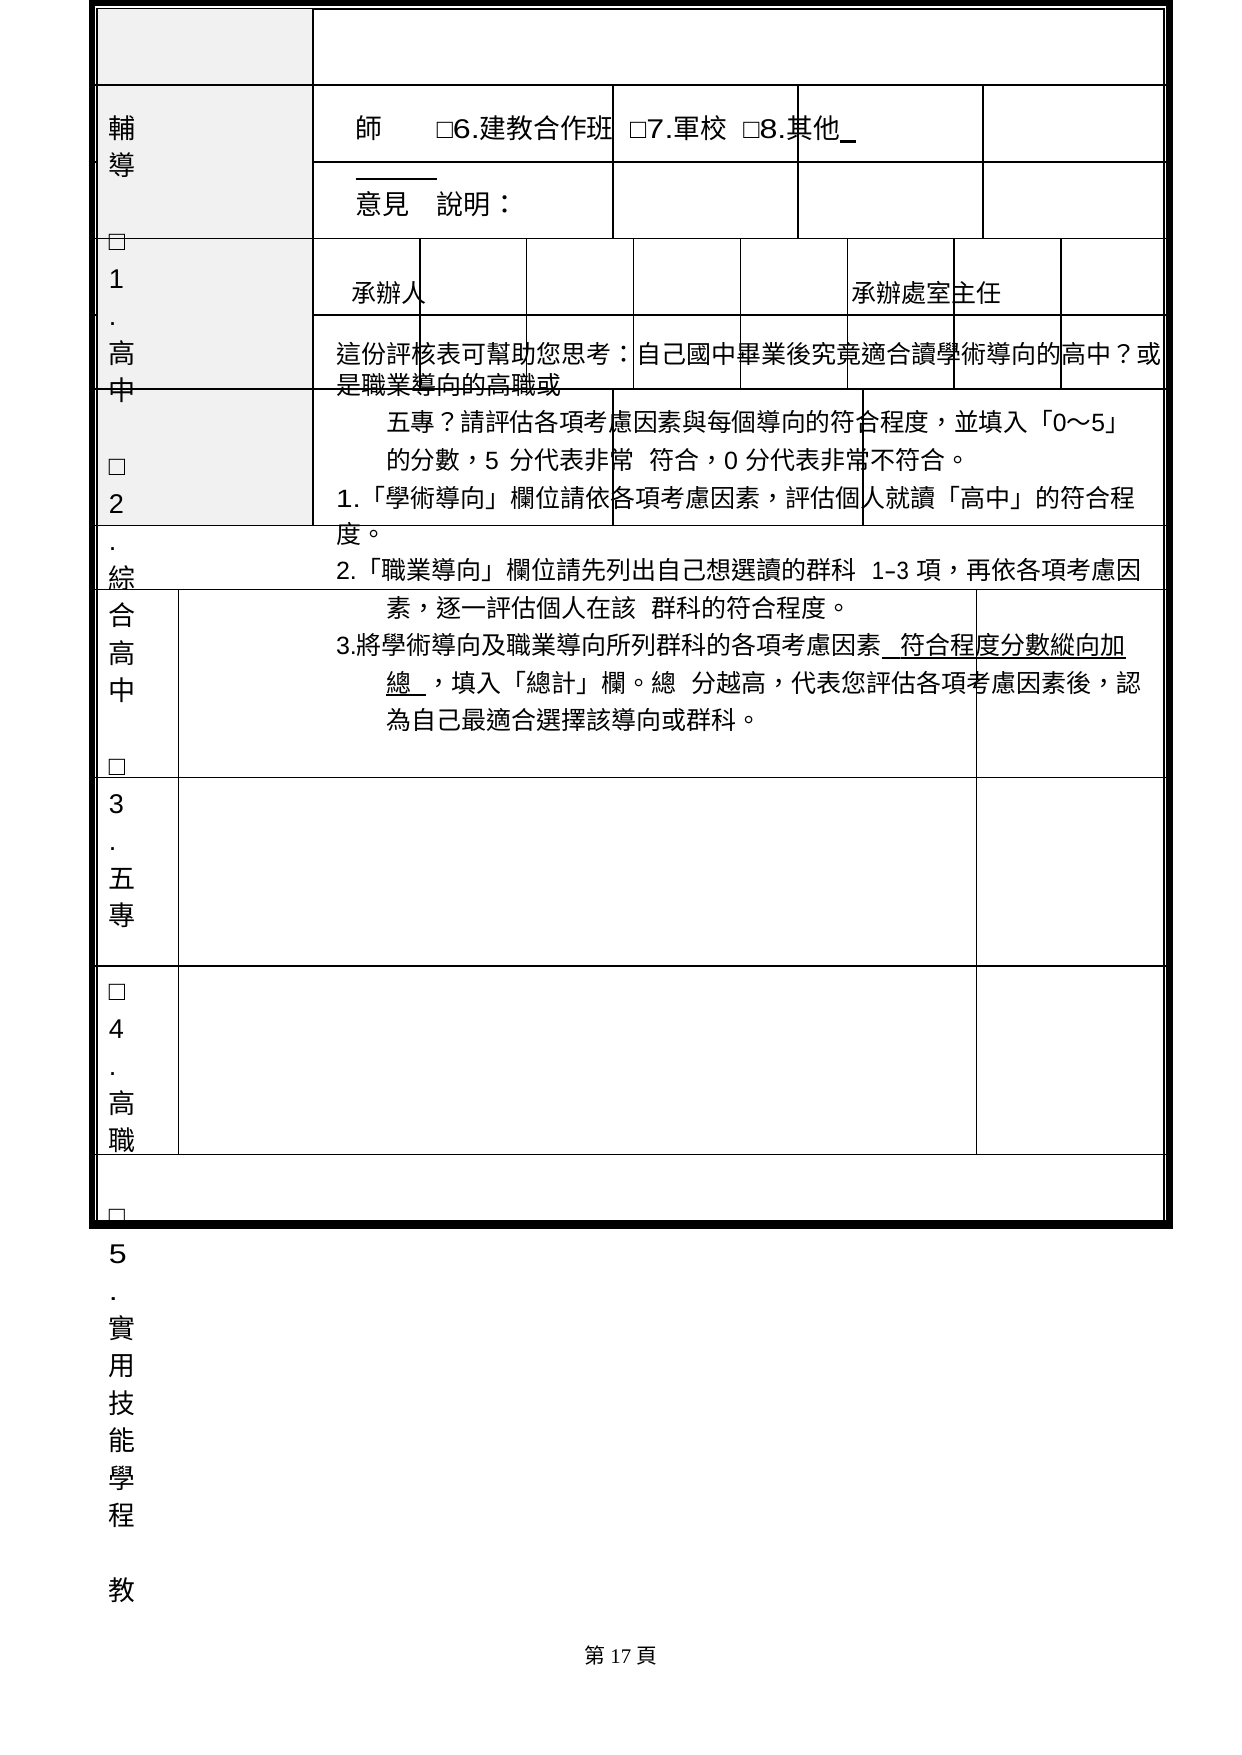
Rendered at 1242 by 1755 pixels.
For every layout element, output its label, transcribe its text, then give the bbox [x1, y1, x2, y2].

text 這份評核表可幫助您思考：自己國中畢業後究竟適合讀學術導向的高中？或是職業導向的高職或 [336, 337, 419, 388]
text 素，逐一評估個人在該 群科的符合程度。 [336, 590, 976, 625]
text 承辦人 承辦處室主任 [848, 276, 953, 308]
text [614, 183, 797, 219]
text 1.「學術導向」欄位請依各項考慮因素，評估個人就讀「高中」的符合程度。 [336, 526, 1163, 547]
text 這份評核表可幫助您思考：自己國中畢業後究竟適合讀學術導向的高中？或是職業導向的高職或 [955, 337, 1060, 388]
text 承辦人 承辦處室主任 [634, 276, 740, 308]
text 承辦人 承辦處室主任 [741, 276, 847, 308]
text 1.「學術導向」欄位請依各項考慮因素，評估個人就讀「高中」的符合程度。 [336, 477, 612, 525]
text 這份評核表可幫助您思考：自己國中畢業後究竟適合讀學術導向的高中？或是職業導向的高職或 [527, 337, 633, 388]
text 這份評核表可幫助您思考：自己國中畢業後究竟適合讀學術導向的高中？或是職業導向的高職或 [634, 337, 740, 388]
text 1.「學術導向」欄位請依各項考慮因素，評估個人就讀「高中」的符合程度。 [864, 477, 1163, 525]
text 五專？請評估各項考慮因素與每個導向的符合程度，並填入「0～5」的分數，5 分代表非常 符合，0 分代表非常不符合。 [386, 402, 612, 477]
text 承辦人 承辦處室主任 [351, 276, 419, 308]
text 輔導 □1.高中 □2.綜合高中 □3.五專 □4.高職 □5.實用技能學程 教師 □6.建教合作班 □7.軍校 □8.其他 [614, 108, 797, 161]
text 五專？請評估各項考慮因素與每個導向的符合程度，並填入「0～5」的分數，5 分代表非常 符合，0 分代表非常不符合。 [614, 402, 862, 477]
text [977, 590, 1148, 625]
text 輔導 □1.高中 □2.綜合高中 □3.五專 □4.高職 □5.實用技能學程 教師 □6.建教合作班 □7.軍校 □8.其他 [799, 108, 958, 161]
text 承辦人 承辦處室主任 [955, 276, 1060, 308]
text 承辦人 承辦處室主任 [527, 276, 633, 308]
text 這份評核表可幫助您思考：自己國中畢業後究竟適合讀學術導向的高中？或是職業導向的高職或 [421, 337, 526, 388]
text 3.將學術導向及職業導向所列群科的各項考慮因素 符合程度分數縱向加總 ，填入「總計」欄。總 分越高，代表您評估各項考慮因素後，認為自己最適合選擇該導向或群科。 [336, 625, 976, 737]
text 3.將學術導向及職業導向所列群科的各項考慮因素 符合程度分數縱向加總 ，填入「總計」欄。總 分越高，代表您評估各項考慮因素後，認為自己最適合選擇該導向或群科。 [977, 625, 1148, 737]
text 這份評核表可幫助您思考：自己國中畢業後究竟適合讀學術導向的高中？或是職業導向的高職或 [741, 337, 847, 388]
text 這份評核表可幫助您思考：自己國中畢業後究竟適合讀學術導向的高中？或是職業導向的高職或 [336, 390, 612, 399]
text 承辦人 承辦處室主任 [421, 276, 526, 308]
text 輔導 □1.高中 □2.綜合高中 □3.五專 □4.高職 □5.實用技能學程 教師 □6.建教合作班 □7.軍校 □8.其他 [614, 163, 797, 183]
text 這份評核表可幫助您思考：自己國中畢業後究竟適合讀學術導向的高中？或是職業導向的高職或 [864, 390, 1163, 399]
text 輔導 □1.高中 □2.綜合高中 □3.五專 □4.高職 □5.實用技能學程 教師 □6.建教合作班 □7.軍校 □8.其他 [356, 163, 612, 183]
text [799, 183, 982, 219]
text 這份評核表可幫助您思考：自己國中畢業後究竟適合讀學術導向的高中？或是職業導向的高職或 [848, 337, 953, 388]
text 意見 說明： [356, 183, 612, 219]
text [984, 183, 1163, 219]
text 輔導 □1.高中 □2.綜合高中 □3.五專 □4.高職 □5.實用技能學程 教師 □6.建教合作班 □7.軍校 □8.其他 [356, 108, 612, 161]
text 輔導 □1.高中 □2.綜合高中 □3.五專 □4.高職 □5.實用技能學程 教師 □6.建教合作班 □7.軍校 □8.其他 [799, 163, 958, 183]
text 五專？請評估各項考慮因素與每個導向的符合程度，並填入「0～5」的分數，5 分代表非常 符合，0 分代表非常不符合。 [864, 402, 1142, 477]
text 這份評核表可幫助您思考：自己國中畢業後究竟適合讀學術導向的高中？或是職業導向的高職或 [1062, 337, 1163, 388]
text 承辦人 承辦處室主任 [1062, 276, 1163, 308]
text 1.「學術導向」欄位請依各項考慮因素，評估個人就讀「高中」的符合程度。 [614, 477, 862, 525]
text 2.「職業導向」欄位請先列出自己想選讀的群科 1-3 項，再依各項考慮因 [336, 550, 1148, 589]
text 這份評核表可幫助您思考：自己國中畢業後究竟適合讀學術導向的高中？或是職業導向的高職或 [614, 390, 862, 399]
